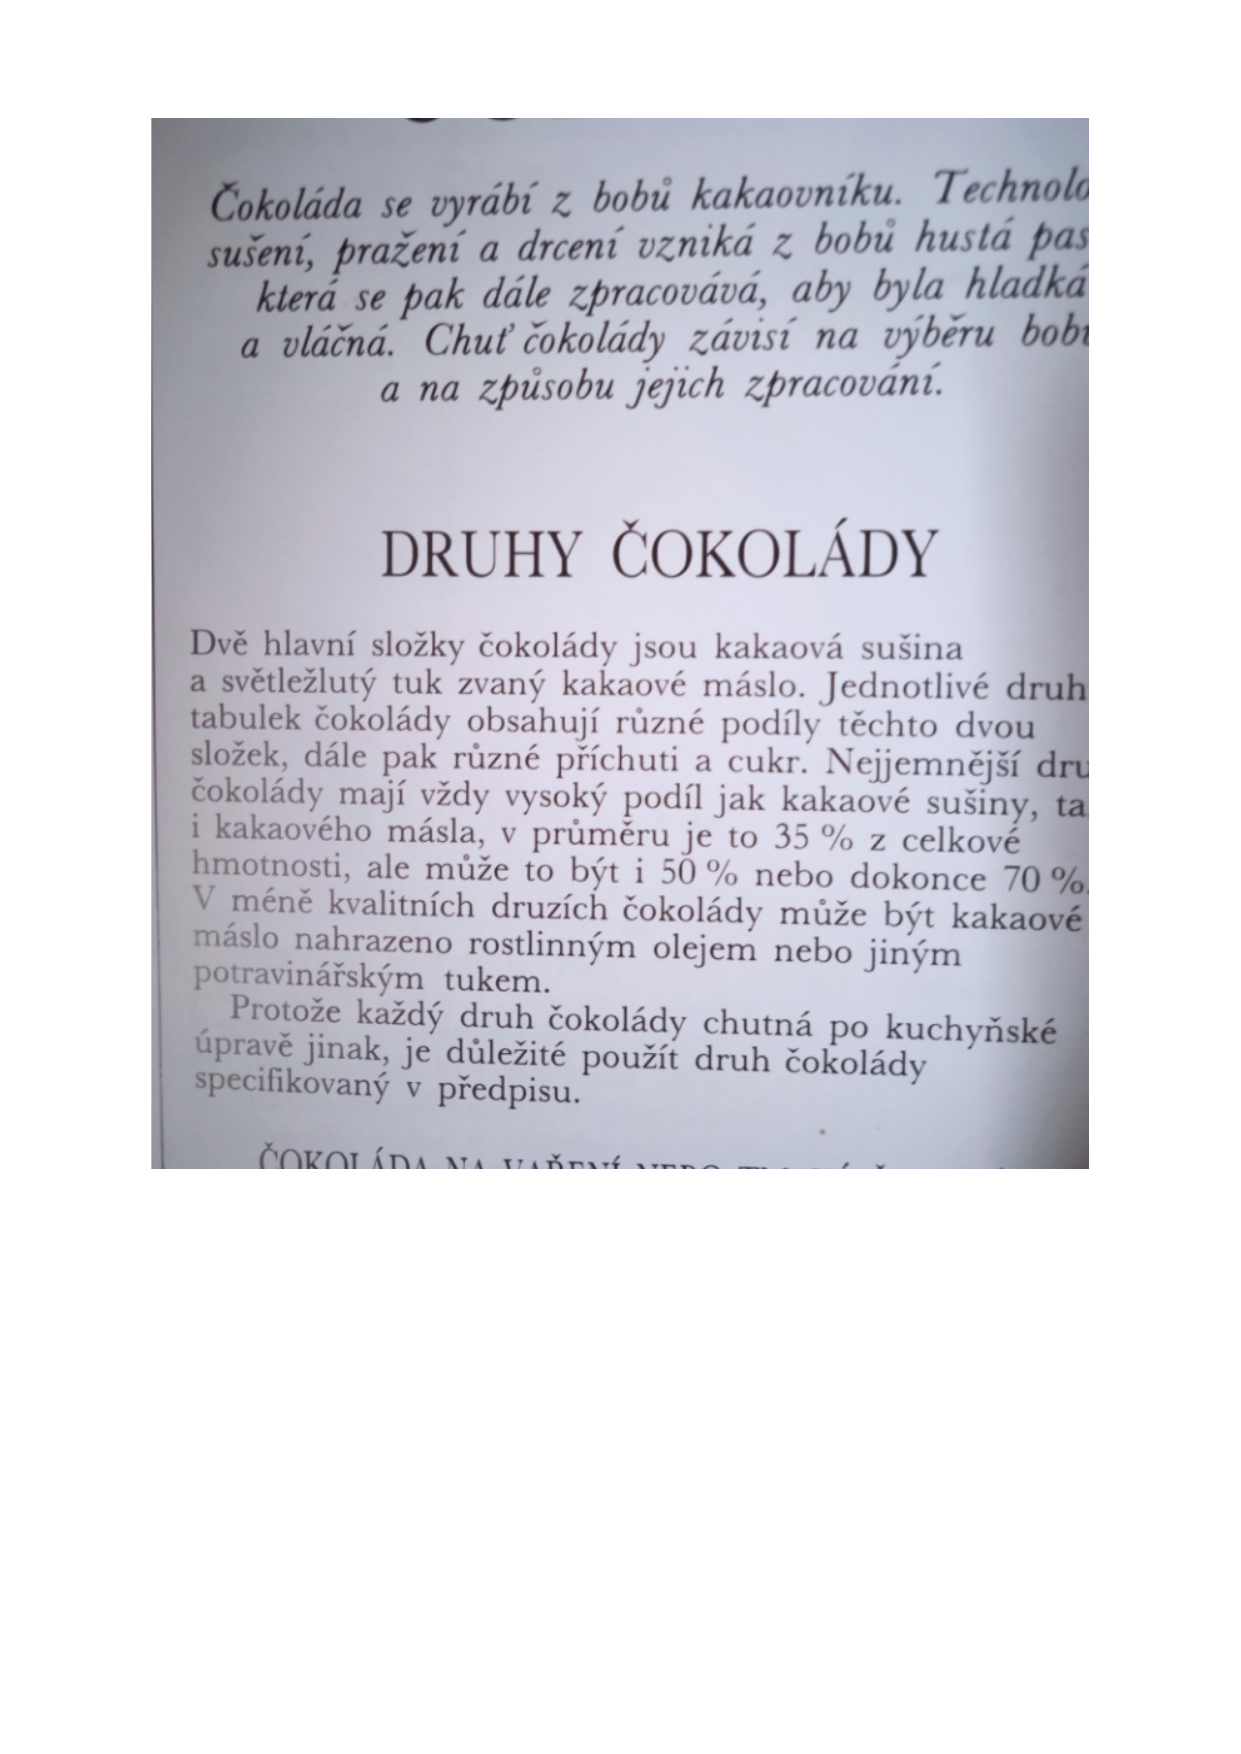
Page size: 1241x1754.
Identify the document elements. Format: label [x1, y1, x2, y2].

picture [151, 118, 1089, 1169]
